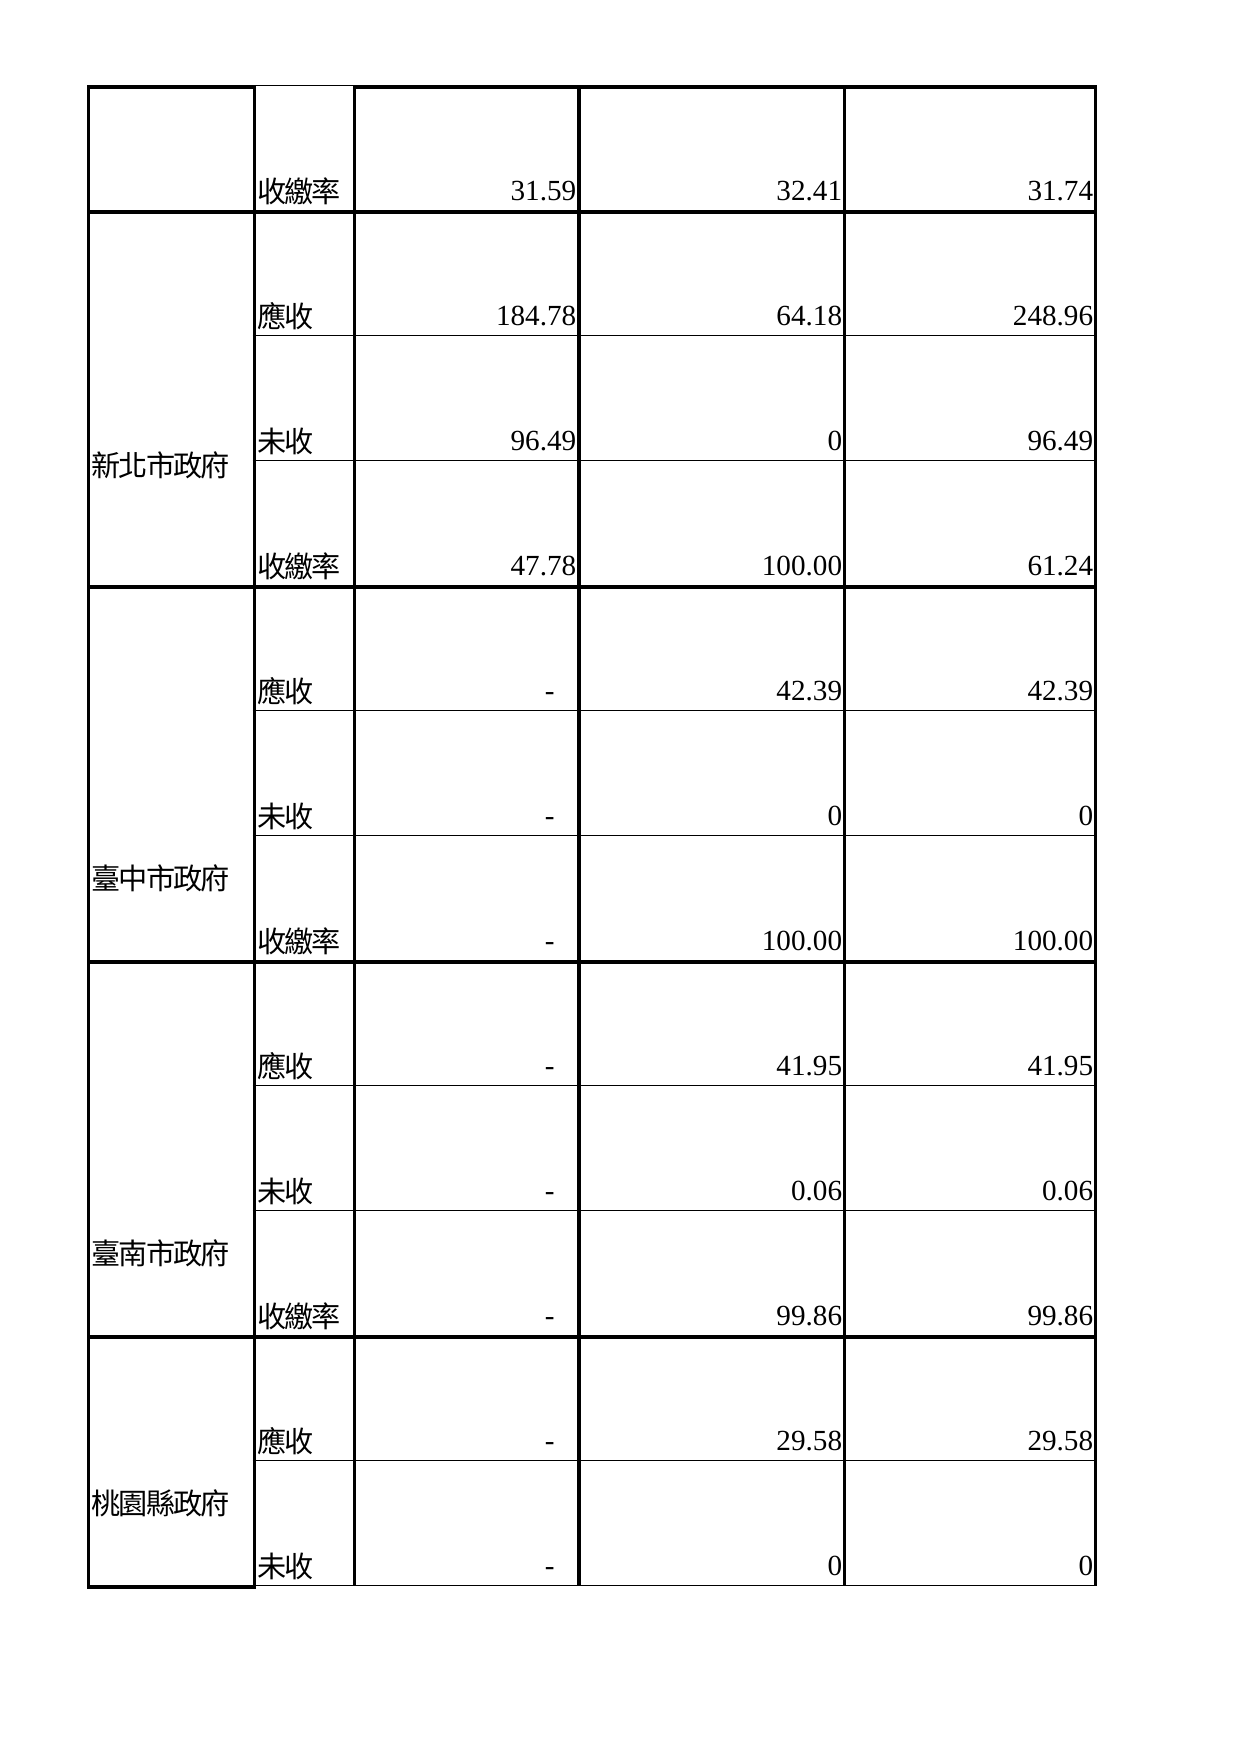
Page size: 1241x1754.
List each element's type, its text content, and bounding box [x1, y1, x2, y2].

table_cell 100.00 [581, 461, 843, 585]
table_cell 47.78 [356, 461, 577, 585]
table_cell 應收 [256, 1339, 353, 1460]
table_cell 31.74 [846, 89, 1094, 210]
table_cell - [356, 1461, 577, 1585]
table_cell - [356, 1086, 577, 1210]
table_cell 臺中市政府 [90, 589, 253, 960]
table_cell 248.96 [846, 214, 1094, 335]
table_cell 29.58 [581, 1339, 843, 1460]
table_cell 未收 [256, 1461, 353, 1585]
table_cell 未收 [256, 711, 353, 835]
table_cell 0 [846, 711, 1094, 835]
table_cell 64.18 [581, 214, 843, 335]
table_cell 99.86 [846, 1211, 1094, 1335]
table_cell - [356, 964, 577, 1085]
table_cell 41.95 [581, 964, 843, 1085]
table_cell 31.59 [356, 89, 577, 210]
table_cell - [356, 711, 577, 835]
table_cell 收繳率 [256, 461, 353, 585]
table_cell 未收 [256, 336, 353, 460]
table_cell 29.58 [846, 1339, 1094, 1460]
table_cell - [356, 589, 577, 710]
table_cell 應收 [256, 589, 353, 710]
table_cell 41.95 [846, 964, 1094, 1085]
table_cell 收繳率 [256, 836, 353, 960]
table_cell 42.39 [581, 589, 843, 710]
table_cell 100.00 [581, 836, 843, 960]
table_cell 收繳率 [256, 1211, 353, 1335]
table_cell - [356, 836, 577, 960]
table_cell - [356, 1211, 577, 1335]
table_cell 0.06 [581, 1086, 843, 1210]
table_cell 0 [846, 1461, 1094, 1585]
table_cell 96.49 [846, 336, 1094, 460]
table_cell 收繳率 [256, 86, 353, 210]
table_cell 未收 [256, 1086, 353, 1210]
table_cell - [356, 1339, 577, 1460]
table_cell 0 [581, 336, 843, 460]
table_cell 應收 [256, 964, 353, 1085]
table_cell 32.41 [581, 89, 843, 210]
table_cell [90, 89, 253, 210]
table_cell 0 [581, 711, 843, 835]
table_cell 桃園縣政府 [90, 1339, 253, 1585]
table_cell 96.49 [356, 336, 577, 460]
table_cell 61.24 [846, 461, 1094, 585]
table_cell 42.39 [846, 589, 1094, 710]
table_cell 99.86 [581, 1211, 843, 1335]
table_cell 100.00 [846, 836, 1094, 960]
table_cell 0 [581, 1461, 843, 1585]
table_cell 應收 [256, 214, 353, 335]
table_cell 新北市政府 [90, 214, 253, 585]
table_cell 臺南市政府 [90, 964, 253, 1335]
table_cell 0.06 [846, 1086, 1094, 1210]
table_cell 184.78 [356, 214, 577, 335]
